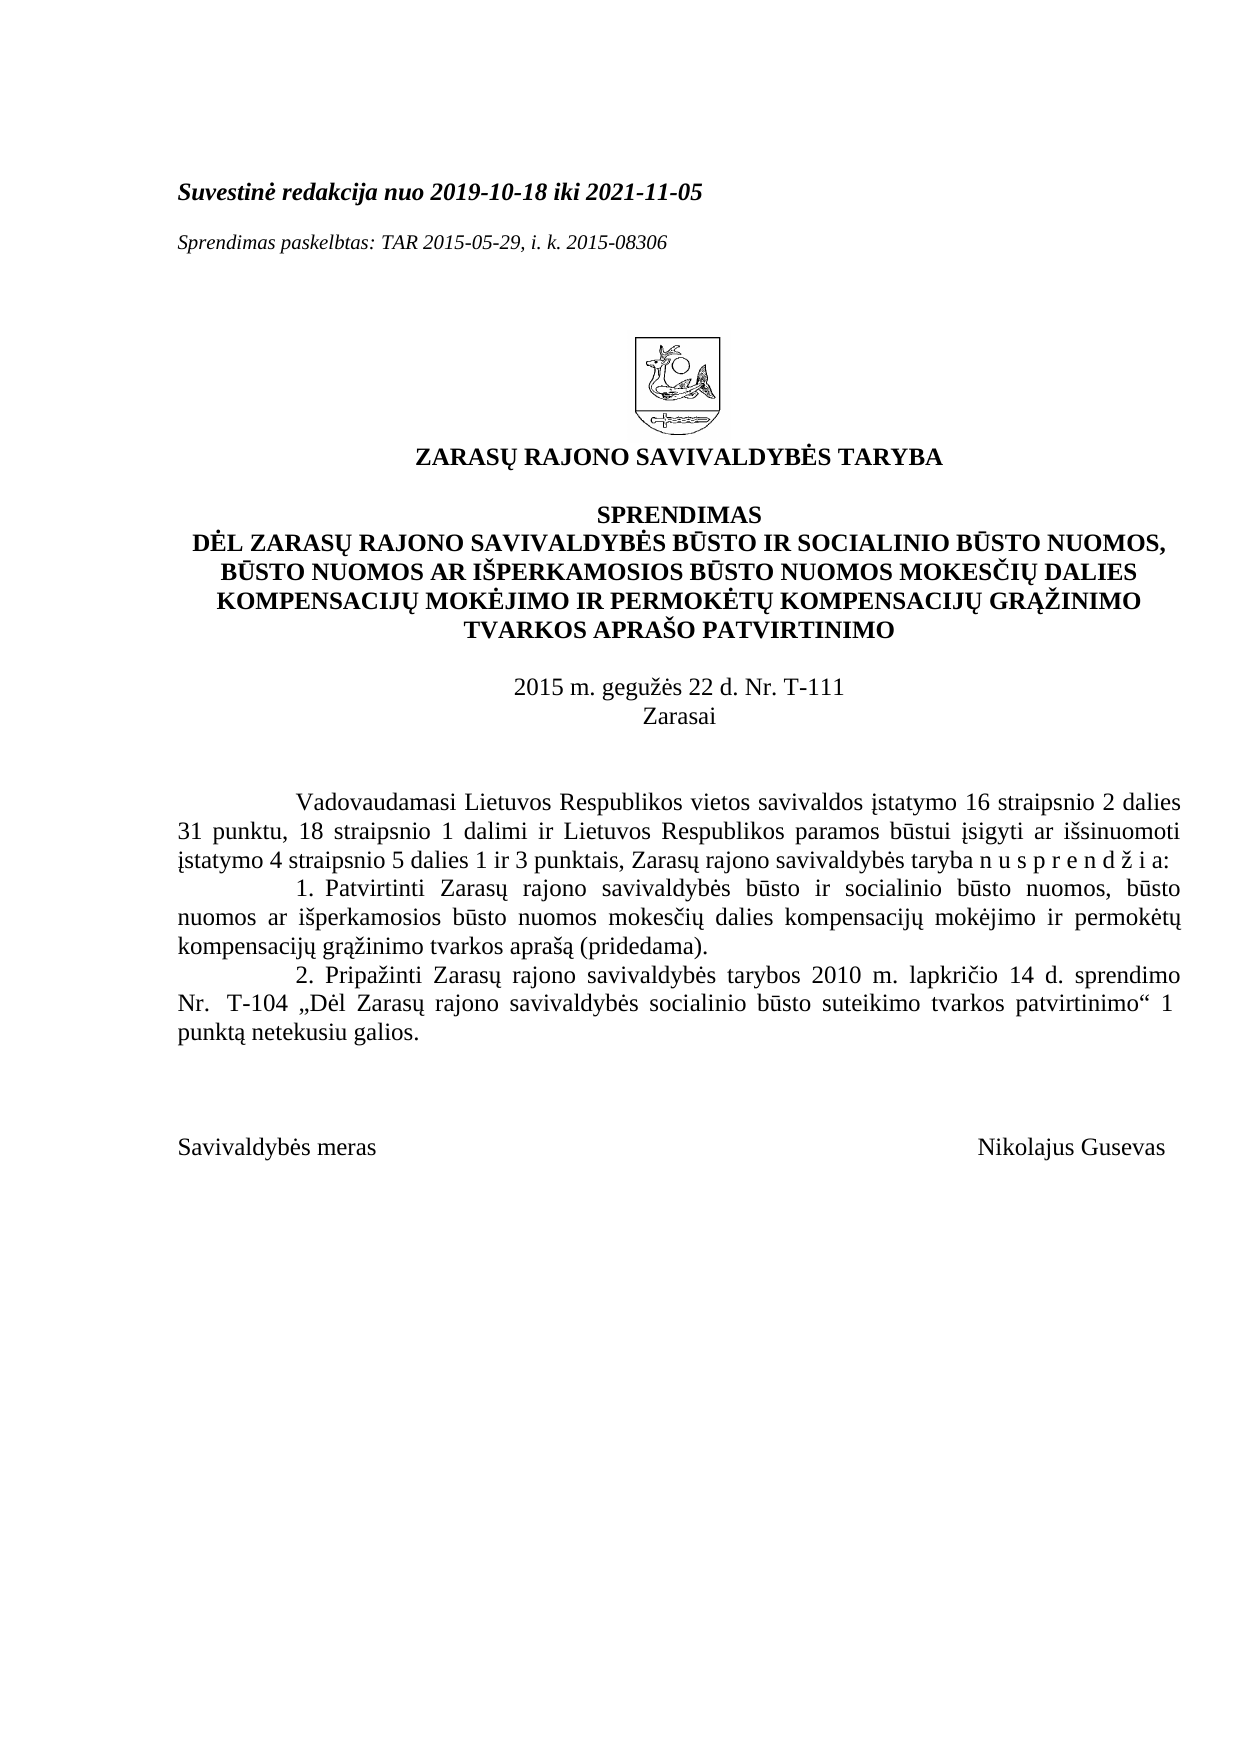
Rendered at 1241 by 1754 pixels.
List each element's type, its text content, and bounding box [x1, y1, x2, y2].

text Zarasai [177, 701, 1181, 730]
text ZARASŲ RAJONO SAVIVALDYBĖS TARYBA [177, 442, 1181, 471]
text 2. Pripažinti Zarasų rajono savivaldybės tarybos 2010 m. lapkričio 14 d. sprendimo Nr. T-104 „Dėl Zarasų rajono savivaldybės socialinio būsto suteikimo tvarkos patvirtinimo“ 1 punktą netekusiu galios. [177, 960, 1181, 1046]
text Suvestinė redakcija nuo 2019-10-18 iki 2021-11-05 [177, 177, 1181, 206]
text 1. Patvirtinti Zarasų rajono savivaldybės būsto ir socialinio būsto nuomos, būsto nuomos ar išperkamosios būsto nuomos mokesčių dalies kompensacijų mokėjimo ir permokėtų kompensacijų grąžinimo tvarkos aprašą (pridedama). [177, 873, 1181, 960]
text SPRENDIMAS [177, 500, 1181, 528]
text 2015 m. gegužės 22 d. Nr. T-111 [177, 672, 1181, 701]
text DĖL ZARASŲ RAJONO SAVIVALDYBĖS BŪSTO IR SOCIALINIO BŪSTO NUOMOS, BŪSTO NUOMOS AR IŠPERKAMOSIOS BŪSTO NUOMOS MOKESČIŲ DALIES KOMPENSACIJŲ MOKĖJIMO IR PERMOKĖTŲ KOMPENSACIJŲ GRĄŽINIMO TVARKOS APRAŠO PATVIRTINIMO [177, 528, 1181, 643]
text Sprendimas paskelbtas: TAR 2015-05-29, i. k. 2015-08306 [177, 230, 1181, 254]
text Savivaldybės meras Nikolajus Gusevas [177, 1132, 1181, 1161]
text Vadovaudamasi Lietuvos Respublikos vietos savivaldos įstatymo 16 straipsnio 2 dalies 31 punktu, 18 straipsnio 1 dalimi ir Lietuvos Respublikos paramos būstui įsigyti ar išsinuomoti įstatymo 4 straipsnio 5 dalies 1 ir 3 punktais, Zarasų rajono savivaldybės taryba n u s p r e n d ž i a: [177, 787, 1181, 873]
